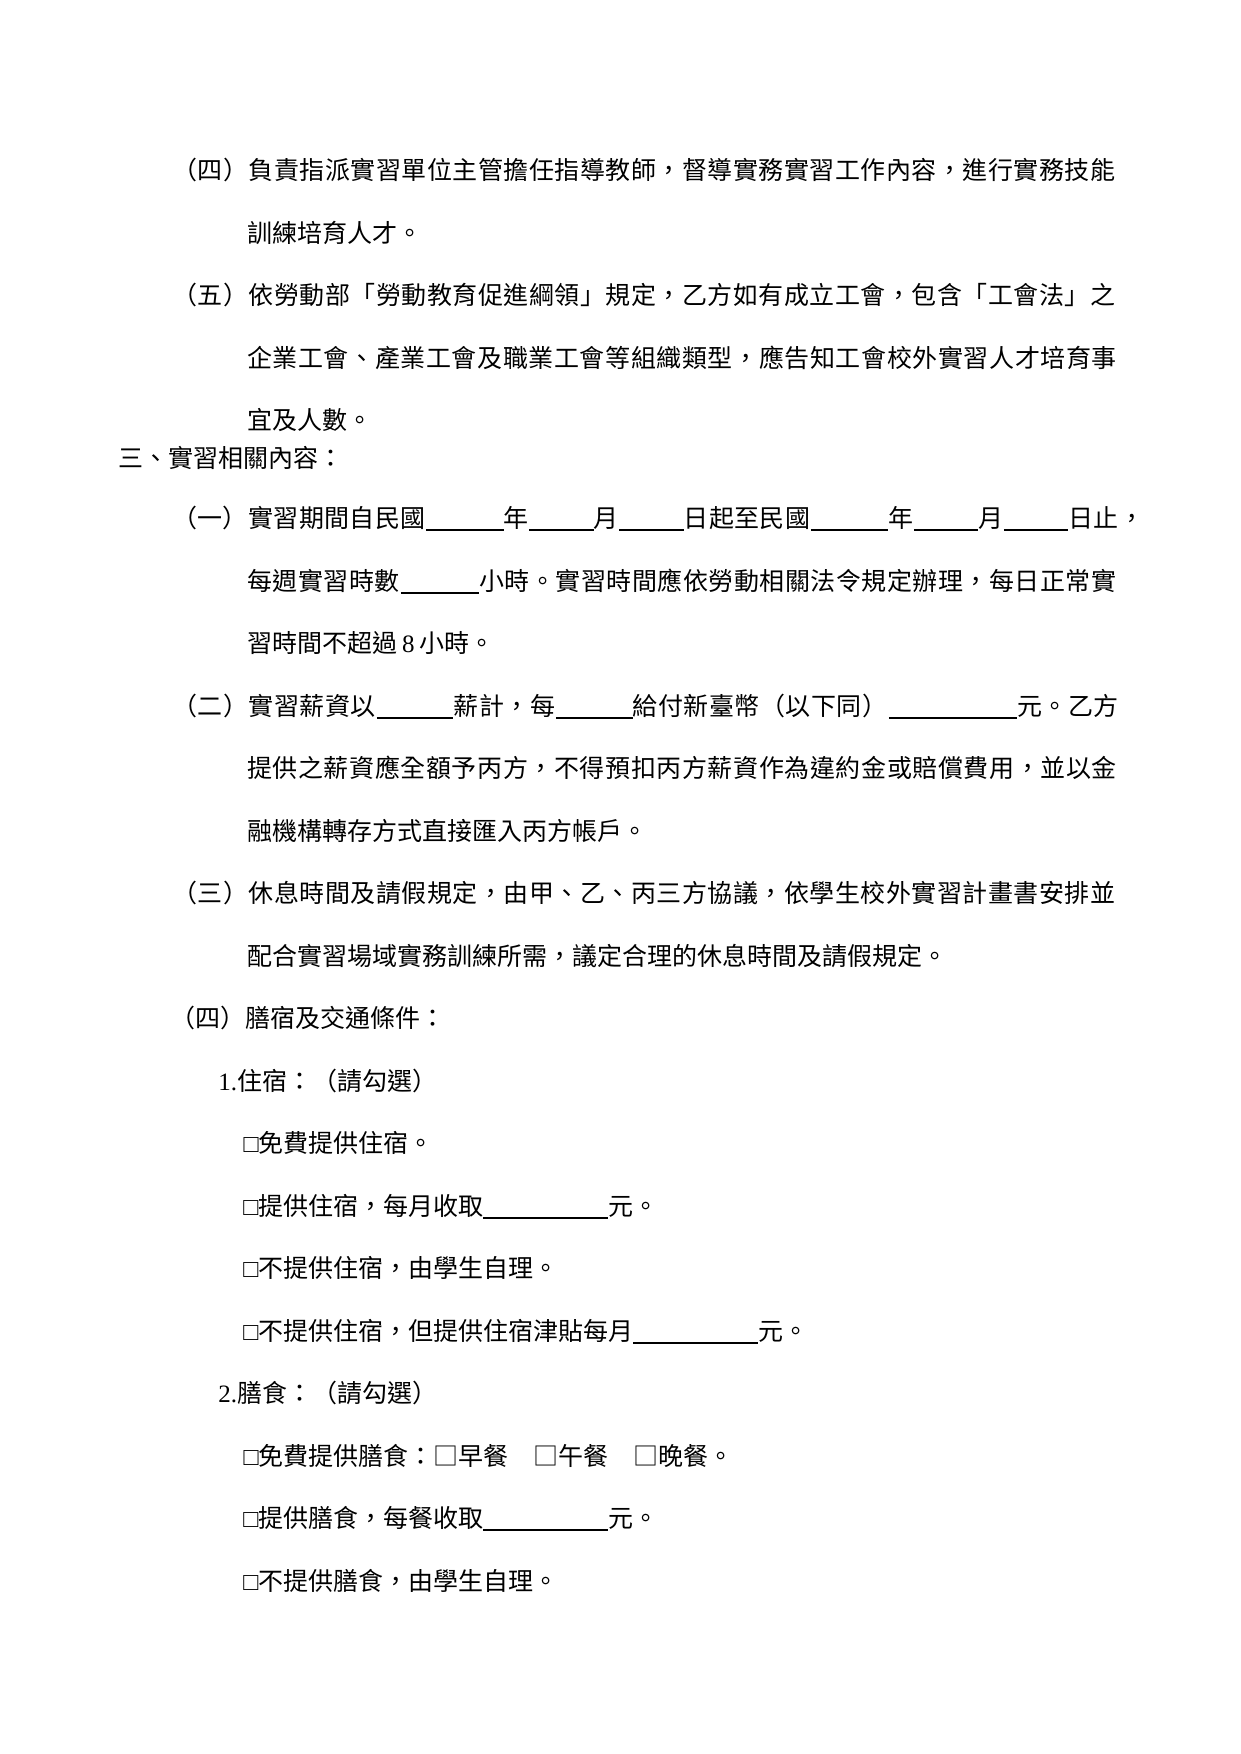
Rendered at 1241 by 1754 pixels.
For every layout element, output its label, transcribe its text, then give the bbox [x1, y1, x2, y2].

text （五）依勞動部「勞動教育促進綱領」規定，乙方如有成立工會，包含「工會法」之企業工會、產業工會及職業工會等組織類型，應告知工會校外實習人才培育事宜及人數。 [172, 252, 1119, 439]
text （三）休息時間及請假規定，由甲、乙、丙三方協議，依學生校外實習計畫書安排並配合實習場域實務訓練所需，議定合理的休息時間及請假規定。 [172, 850, 1119, 975]
text （四）膳宿及交通條件： [171, 975, 1119, 1037]
text □提供住宿，每月收取 元。 [243, 1162, 1119, 1225]
text □免費提供膳食：□早餐 □午餐 □晚餐。 [118, 1412, 1119, 1475]
text □不提供膳食，由學生自理。 [243, 1537, 1119, 1600]
text □提供膳食，每餐收取 元。 [243, 1475, 1119, 1537]
text （四）負責指派實習單位主管擔任指導教師，督導實務實習工作內容，進行實務技能訓練培育人才。 [172, 127, 1119, 252]
text □不提供住宿，由學生自理。 [243, 1225, 1119, 1287]
text 1.住宿：（請勾選） [118, 1037, 1119, 1100]
text （一）實習期間自民國 年 月 日起至民國 年 月 日止，每週實習時數 小時。實習時間應依勞動相關法令規定辦理，每日正常實習時間不超過8小時。 [172, 475, 1119, 662]
text 2.膳食：（請勾選） [118, 1350, 1119, 1412]
text 三、實習相關內容： [118, 439, 1122, 475]
text □不提供住宿，但提供住宿津貼每月 元。 [243, 1287, 1119, 1350]
text （二）實習薪資以 薪計，每 給付新臺幣（以下同） 元。乙方提供之薪資應全額予丙方，不得預扣丙方薪資作為違約金或賠償費用，並以金融機構轉存方式直接匯入丙方帳戶。 [172, 662, 1119, 850]
text □免費提供住宿。 [118, 1100, 1119, 1162]
